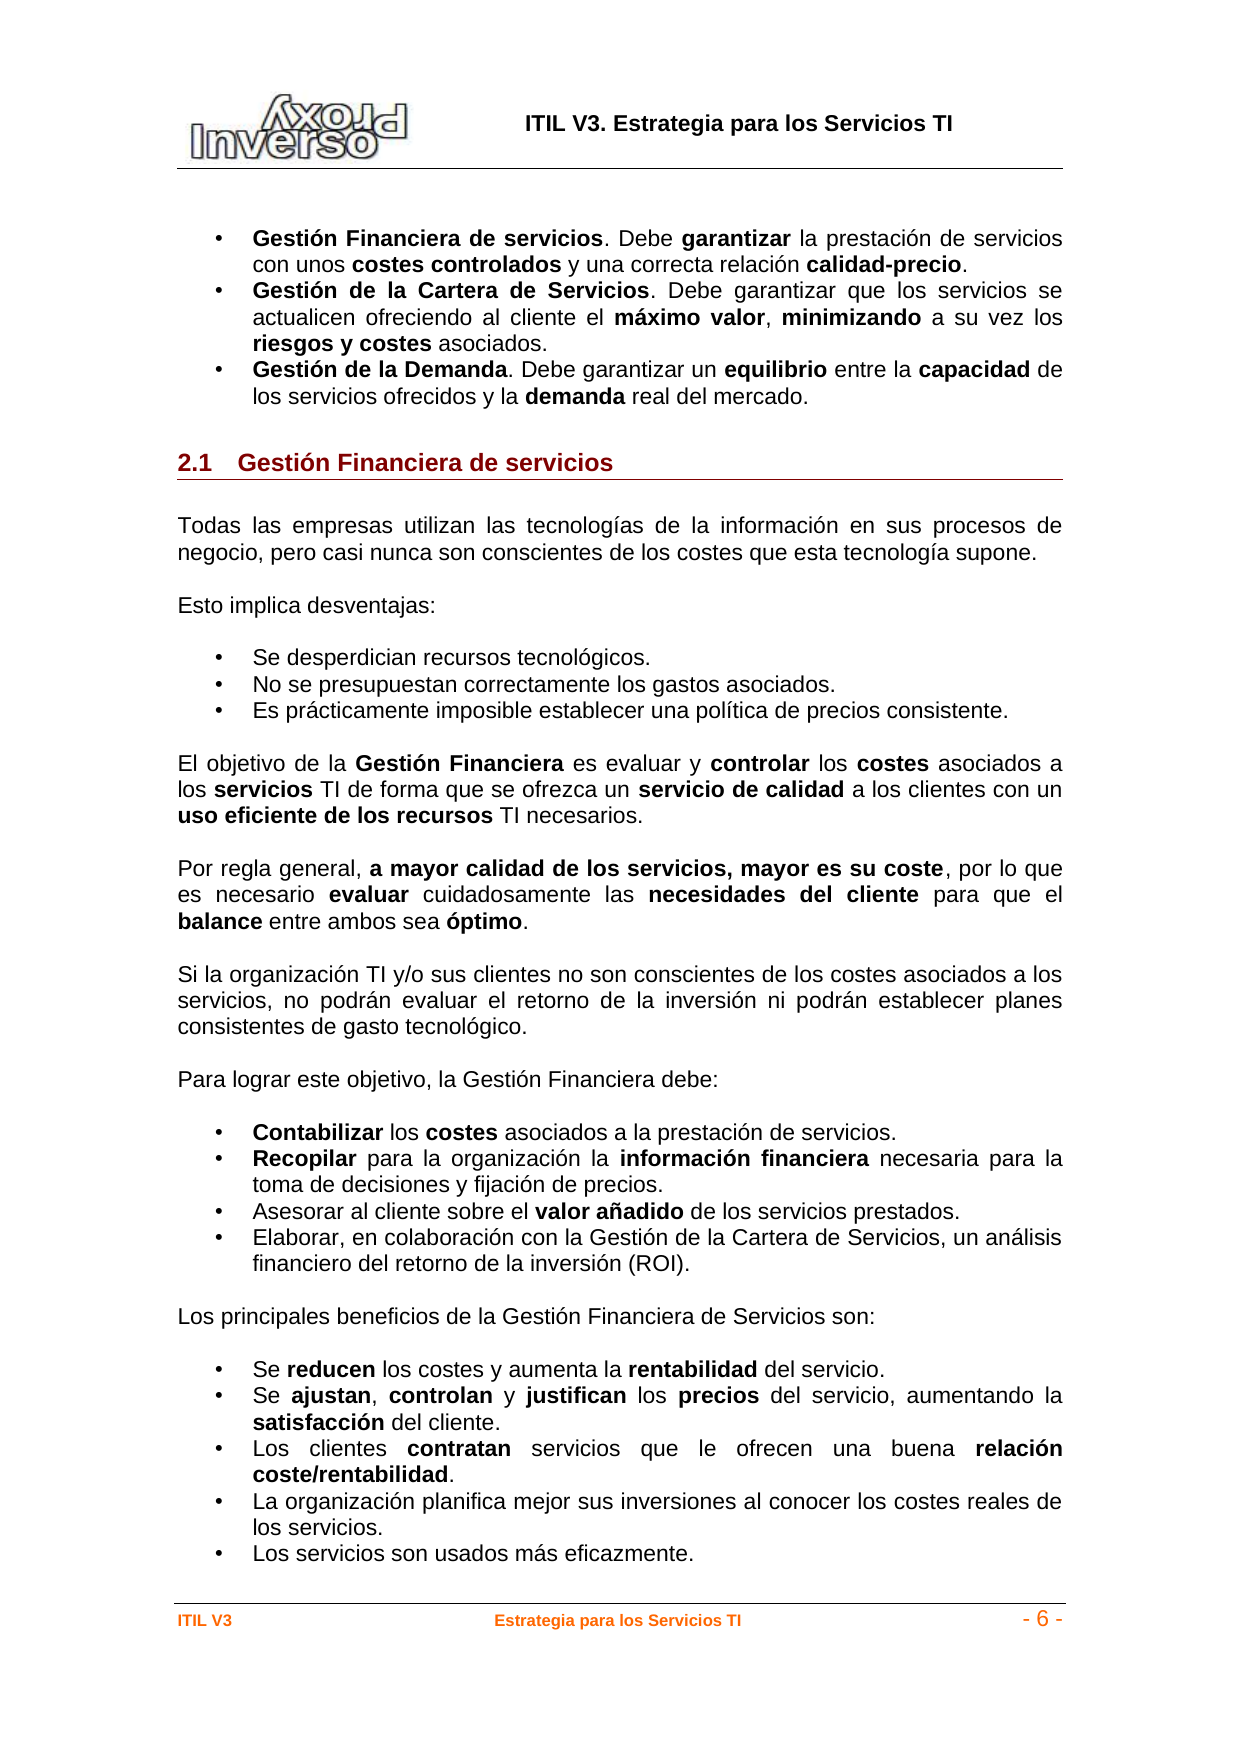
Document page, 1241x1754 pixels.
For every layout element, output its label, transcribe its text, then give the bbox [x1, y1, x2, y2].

list Se reducen los costes y aumenta la rentabilidad del servicio. [215, 1356, 1063, 1382]
list Gestión de la Demanda. Debe garantizar un equilibrio entre la capacidad de los servicios ofrecidos y la demanda real del mercado. [215, 356, 1063, 409]
text Si la organización TI y/o sus clientes no son conscientes de los costes asociados a los servicios, no podrán evaluar el retorno de la inversión ni podrán establecer planes consistentes de gasto tecnológico. [177, 961, 1063, 1039]
text Los principales beneficios de la Gestión Financiera de Servicios son: [177, 1303, 1063, 1329]
list Se desperdician recursos tecnológicos. [215, 644, 1063, 671]
text El objetivo de la Gestión Financiera es evaluar y controlar los costes asociados a los servicios TI de forma que se ofrezca un servicio de calidad a los clientes con un uso eficiente de los recursos TI necesarios. [177, 750, 1063, 829]
list No se presupuestan correctamente los gastos asociados. [215, 671, 1063, 697]
list Los servicios son usados más eficazmente. [215, 1540, 1063, 1567]
list Recopilar para la organización la información financiera necesaria para la toma de decisiones y fijación de precios. [215, 1145, 1063, 1198]
list Se ajustan, controlan y justifican los precios del servicio, aumentando la satisfacción del cliente. [215, 1382, 1063, 1435]
list Gestión Financiera de servicios. Debe garantizar la prestación de servicios con unos costes controlados y una correcta relación calidad-precio. [215, 225, 1063, 277]
list Es prácticamente imposible establecer una política de precios consistente. [215, 697, 1063, 723]
list Los clientes contratan servicios que le ofrecen una buena relación coste/rentabilidad. [215, 1435, 1063, 1488]
text Para lograr este objetivo, la Gestión Financiera debe: [177, 1066, 1063, 1092]
subtitle Gestión Financiera de servicios [177, 448, 1063, 479]
list Asesorar al cliente sobre el valor añadido de los servicios prestados. [215, 1198, 1063, 1224]
picture [184, 89, 414, 164]
list Gestión de la Cartera de Servicios. Debe garantizar que los servicios se actualicen ofreciendo al cliente el máximo valor, minimizando a su vez los riesgos y costes asociados. [215, 277, 1063, 356]
text Todas las empresas utilizan las tecnologías de la información en sus procesos de negocio, pero casi nunca son conscientes de los costes que esta tecnología supone. [177, 512, 1063, 565]
text Por regla general, a mayor calidad de los servicios, mayor es su coste, por lo que es necesario evaluar cuidadosamente las necesidades del cliente para que el balance entre ambos sea óptimo. [177, 855, 1063, 934]
text Esto implica desventajas: [177, 592, 1063, 618]
list La organización planifica mejor sus inversiones al conocer los costes reales de los servicios. [215, 1488, 1063, 1540]
list Elaborar, en colaboración con la Gestión de la Cartera de Servicios, un análisis financiero del retorno de la inversión (ROI). [215, 1224, 1063, 1277]
list Contabilizar los costes asociados a la prestación de servicios. [215, 1119, 1063, 1145]
